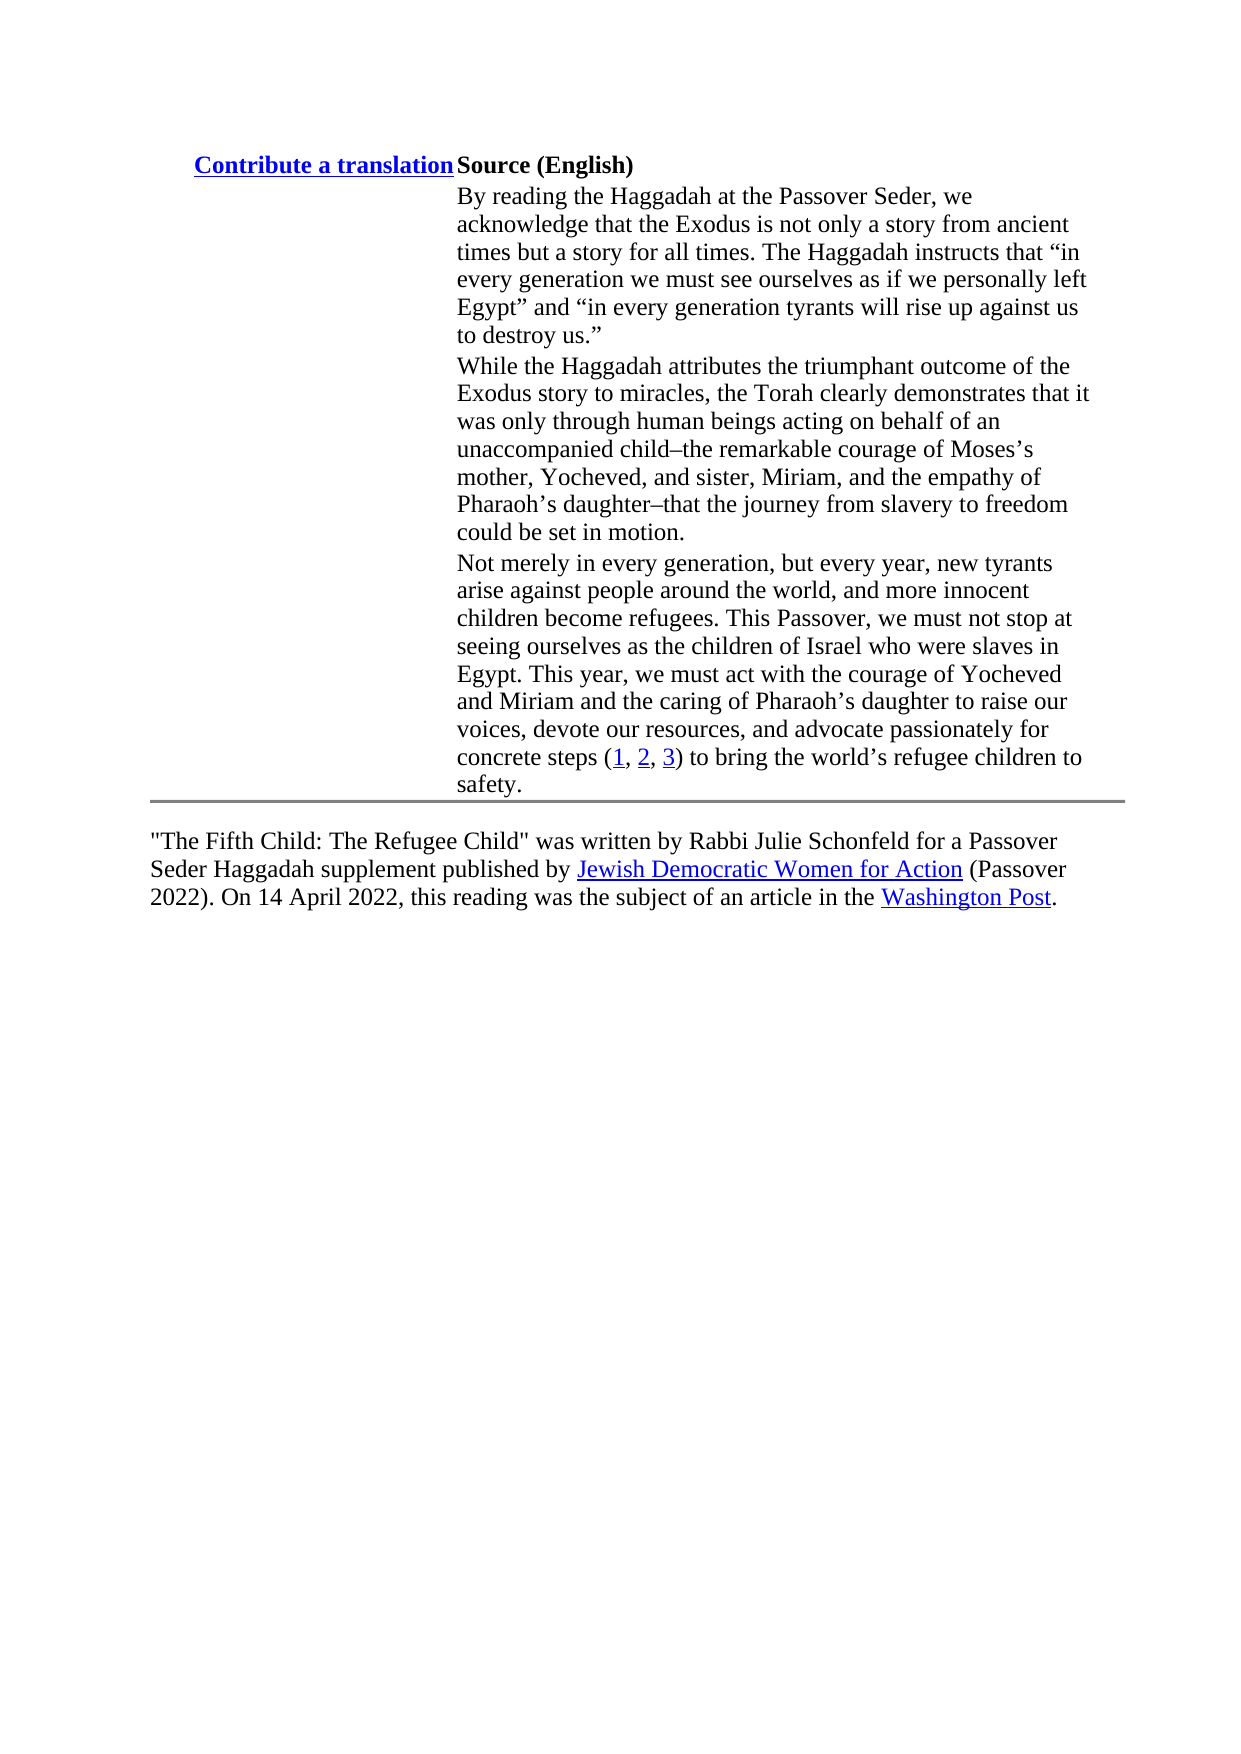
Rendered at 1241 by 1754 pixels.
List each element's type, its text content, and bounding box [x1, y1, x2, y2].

table_cell [135, 181, 455, 350]
table_cell By reading the Haggadah at the Passover Seder, we acknowledge that the Exodus is not only a story from ancient times but a story for all times. The Haggadah instructs that “in every generation we must see ourselves as if we personally left Egypt” and “in every generation tyrants will rise up against us to destroy us.” [455, 181, 1105, 350]
table_header Contribute a translation [135, 150, 455, 181]
table_cell Not merely in every generation, but every year, new tyrants arise against people around the world, and more innocent children become refugees. This Passover, we must not stop at seeing ourselves as the children of Israel who were slaves in Egypt. This year, we must act with the courage of Yocheved and Miriam and the caring of Pharaoh’s daughter to raise our voices, devote our resources, and advocate passionately for concrete steps (1, 2, 3) to bring the world’s refugee children to safety. [455, 547, 1105, 799]
text "The Fifth Child: The Refugee Child" was written by Rabbi Julie Schonfeld for a Passover Seder Haggadah supplement published by Jewish Democratic Women for Action (Passover 2022). On 14 April 2022, this reading was the subject of an article in the Washington Post. [150, 827, 1090, 911]
table_cell [135, 350, 455, 547]
table_cell [135, 547, 455, 800]
table_cell While the Haggadah attributes the triumphant outcome of the Exodus story to miracles, the Torah clearly demonstrates that it was only through human beings acting on behalf of an unaccompanied child–the remarkable courage of Moses’s mother, Yocheved, and sister, Miriam, and the empathy of Pharaoh’s daughter–that the journey from slavery to freedom could be set in motion. [455, 350, 1105, 547]
table_header Source (English) [455, 150, 1105, 181]
